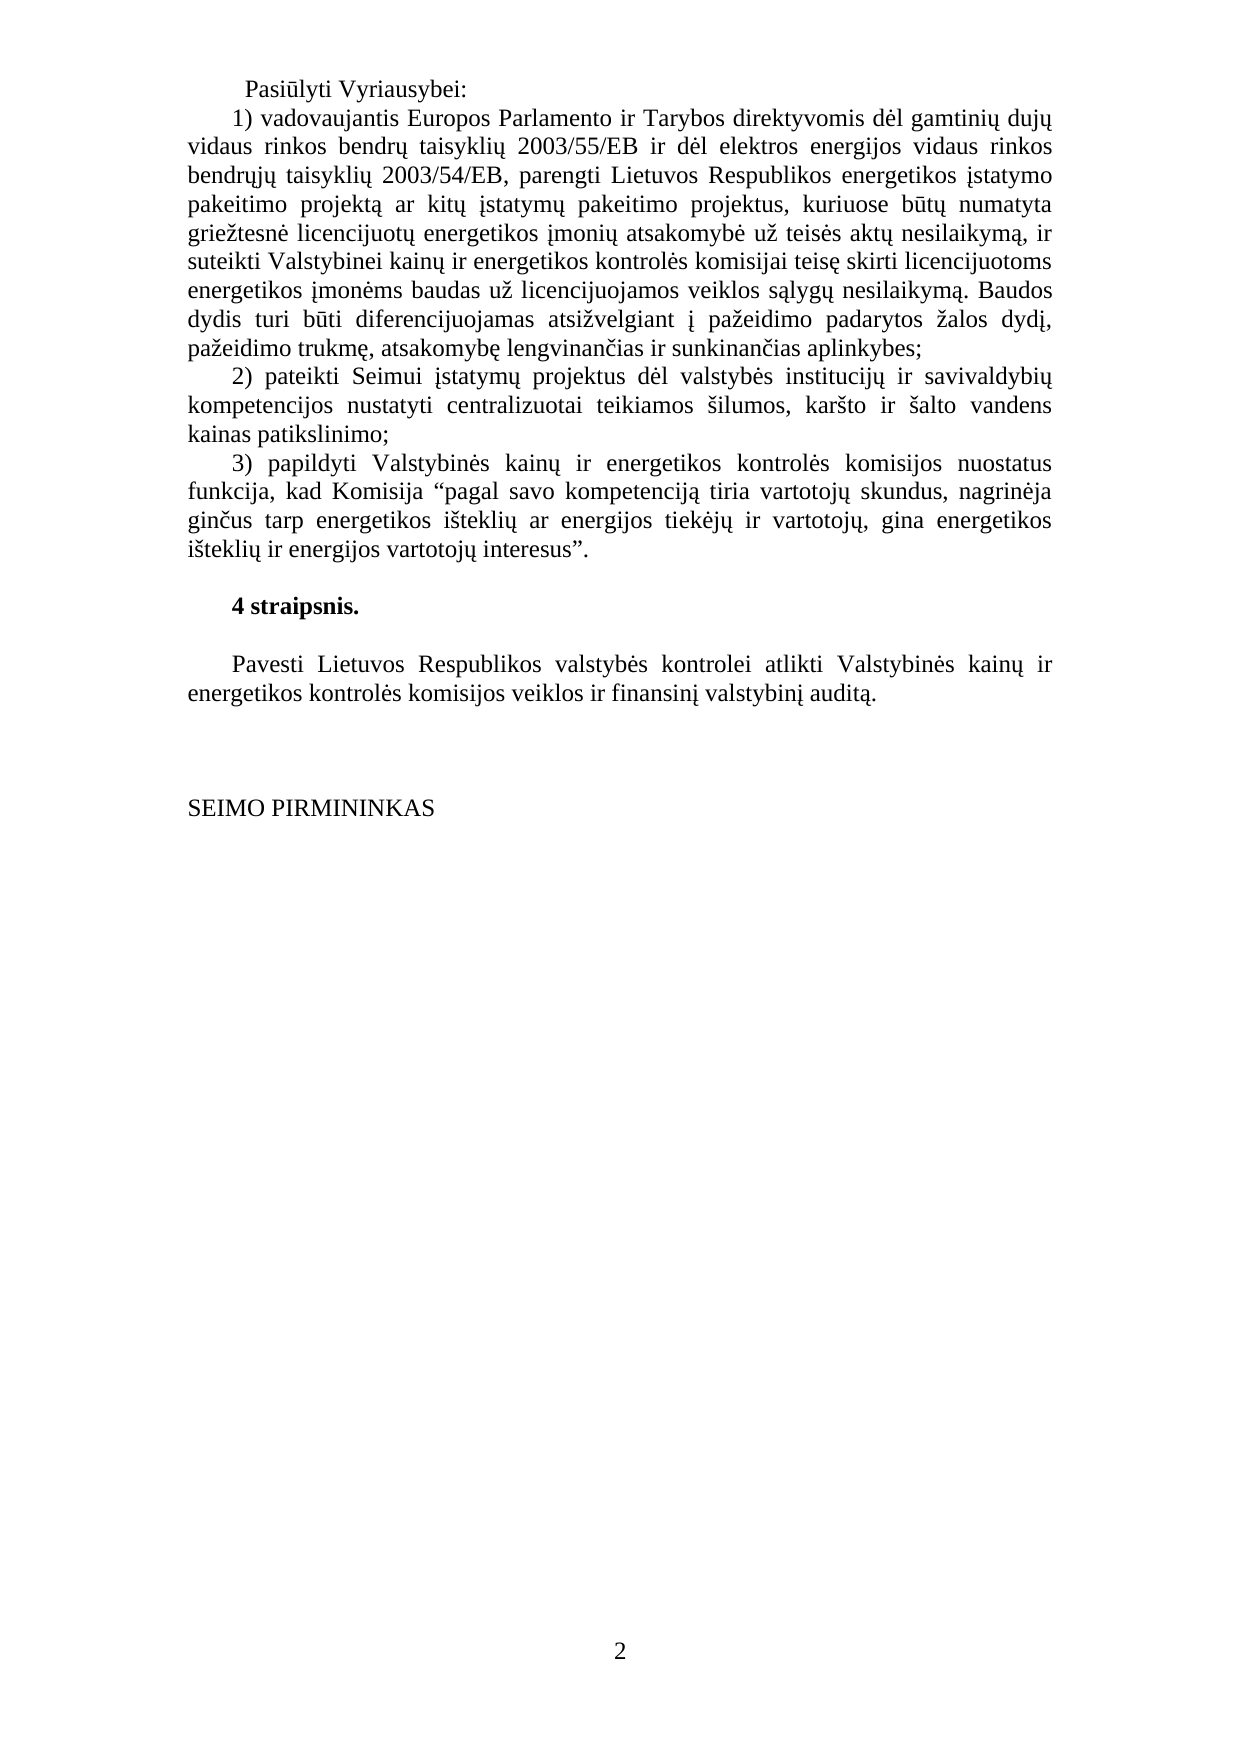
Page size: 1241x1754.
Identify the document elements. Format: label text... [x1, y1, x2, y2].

text SEIMO PIRMININKAS [187, 793, 1053, 821]
text Pasiūlyti Vyriausybei: [187, 74, 1053, 103]
text 2) pateikti Seimui įstatymų projektus dėl valstybės institucijų ir savivaldybių kompetencijos nustatyti centralizuotai teikiamos šilumos, karšto ir šalto vandens kainas patikslinimo; [187, 361, 1053, 448]
text Pavesti Lietuvos Respublikos valstybės kontrolei atlikti Valstybinės kainų ir energetikos kontrolės komisijos veiklos ir finansinį valstybinį auditą. [187, 649, 1053, 706]
text 4 straipsnis. [187, 591, 1053, 620]
text 1) vadovaujantis Europos Parlamento ir Tarybos direktyvomis dėl gamtinių dujų vidaus rinkos bendrų taisyklių 2003/55/EB ir dėl elektros energijos vidaus rinkos bendrųjų taisyklių 2003/54/EB, parengti Lietuvos Respublikos energetikos įstatymo pakeitimo projektą ar kitų įstatymų pakeitimo projektus, kuriuose būtų numatyta griežtesnė licencijuotų energetikos įmonių atsakomybė už teisės aktų nesilaikymą, ir suteikti Valstybinei kainų ir energetikos kontrolės komisijai teisę skirti licencijuotoms energetikos įmonėms baudas už licencijuojamos veiklos sąlygų nesilaikymą. Baudos dydis turi būti diferencijuojamas atsižvelgiant į pažeidimo padarytos žalos dydį, pažeidimo trukmę, atsakomybę lengvinančias ir sunkinančias aplinkybes; [187, 103, 1053, 361]
text 3) papildyti Valstybinės kainų ir energetikos kontrolės komisijos nuostatus funkcija, kad Komisija “pagal savo kompetenciją tiria vartotojų skundus, nagrinėja ginčus tarp energetikos išteklių ar energijos tiekėjų ir vartotojų, gina energetikos išteklių ir energijos vartotojų interesus”. [187, 448, 1053, 563]
